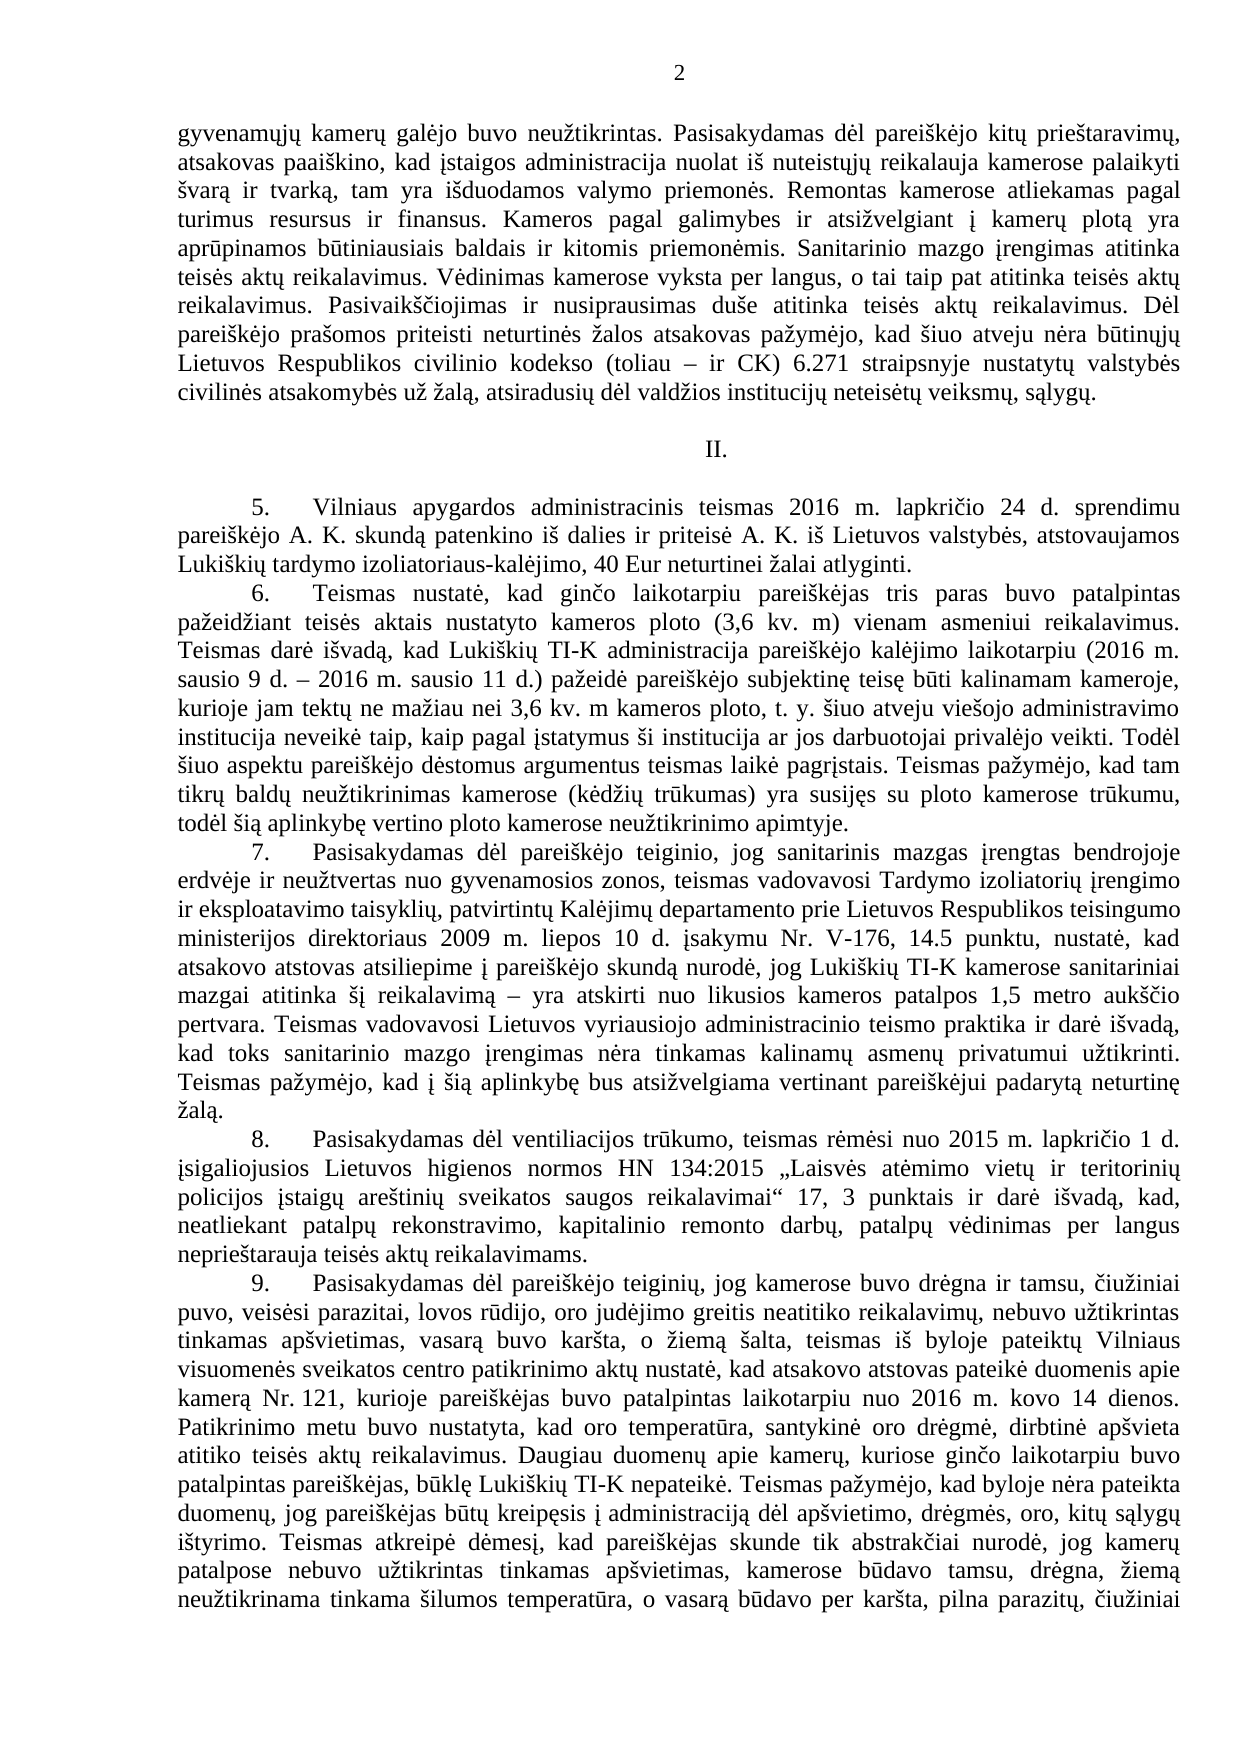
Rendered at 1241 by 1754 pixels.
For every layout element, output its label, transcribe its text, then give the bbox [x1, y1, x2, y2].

text 9. Pasisakydamas dėl pareiškėjo teiginių, jog kamerose buvo drėgna ir tamsu, čiužiniai puvo, veisėsi parazitai, lovos rūdijo, oro judėjimo greitis neatitiko reikalavimų, nebuvo užtikrintas tinkamas apšvietimas, vasarą buvo karšta, o žiemą šalta, teismas iš byloje pateiktų Vilniaus visuomenės sveikatos centro patikrinimo aktų nustatė, kad atsakovo atstovas pateikė duomenis apie kamerą Nr. 121, kurioje pareiškėjas buvo patalpintas laikotarpiu nuo 2016 m. kovo 14 dienos. Patikrinimo metu buvo nustatyta, kad oro temperatūra, santykinė oro drėgmė, dirbtinė apšvieta atitiko teisės aktų reikalavimus. Daugiau duomenų apie kamerų, kuriose ginčo laikotarpiu buvo patalpintas pareiškėjas, būklę Lukiškių TI-K nepateikė. Teismas pažymėjo, kad byloje nėra pateikta duomenų, jog pareiškėjas būtų kreipęsis į administraciją dėl apšvietimo, drėgmės, oro, kitų sąlygų ištyrimo. Teismas atkreipė dėmesį, kad pareiškėjas skunde tik abstrakčiai nurodė, jog kamerų patalpose nebuvo užtikrintas tinkamas apšvietimas, kamerose būdavo tamsu, drėgna, žiemą neužtikrinama tinkama šilumos temperatūra, o vasarą būdavo per karšta, pilna parazitų, čiužiniai [177, 1268, 1181, 1613]
text 8. Pasisakydamas dėl ventiliacijos trūkumo, teismas rėmėsi nuo 2015 m. lapkričio 1 d. įsigaliojusios Lietuvos higienos normos HN 134:2015 „Laisvės atėmimo vietų ir teritorinių policijos įstaigų areštinių sveikatos saugos reikalavimai“ 17, 3 punktais ir darė išvadą, kad, neatliekant patalpų rekonstravimo, kapitalinio remonto darbų, patalpų vėdinimas per langus neprieštarauja teisės aktų reikalavimams. [177, 1124, 1181, 1268]
text II. [177, 434, 1181, 463]
text 6. Teismas nustatė, kad ginčo laikotarpiu pareiškėjas tris paras buvo patalpintas pažeidžiant teisės aktais nustatyto kameros ploto (3,6 kv. m) vienam asmeniui reikalavimus. Teismas darė išvadą, kad Lukiškių TI-K administracija pareiškėjo kalėjimo laikotarpiu (2016 m. sausio 9 d. – 2016 m. sausio 11 d.) pažeidė pareiškėjo subjektinę teisę būti kalinamam kameroje, kurioje jam tektų ne mažiau nei 3,6 kv. m kameros ploto, t. y. šiuo atveju viešojo administravimo institucija neveikė taip, kaip pagal įstatymus ši institucija ar jos darbuotojai privalėjo veikti. Todėl šiuo aspektu pareiškėjo dėstomus argumentus teismas laikė pagrįstais. Teismas pažymėjo, kad tam tikrų baldų neužtikrinimas kamerose (kėdžių trūkumas) yra susijęs su ploto kamerose trūkumu, todėl šią aplinkybę vertino ploto kamerose neužtikrinimo apimtyje. [177, 578, 1181, 837]
text 7. Pasisakydamas dėl pareiškėjo teiginio, jog sanitarinis mazgas įrengtas bendrojoje erdvėje ir neužtvertas nuo gyvenamosios zonos, teismas vadovavosi Tardymo izoliatorių įrengimo ir eksploatavimo taisyklių, patvirtintų Kalėjimų departamento prie Lietuvos Respublikos teisingumo ministerijos direktoriaus 2009 m. liepos 10 d. įsakymu Nr. V-176, 14.5 punktu, nustatė, kad atsakovo atstovas atsiliepime į pareiškėjo skundą nurodė, jog Lukiškių TI-K kamerose sanitariniai mazgai atitinka šį reikalavimą – yra atskirti nuo likusios kameros patalpos 1,5 metro aukščio pertvara. Teismas vadovavosi Lietuvos vyriausiojo administracinio teismo praktika ir darė išvadą, kad toks sanitarinio mazgo įrengimas nėra tinkamas kalinamų asmenų privatumui užtikrinti. Teismas pažymėjo, kad į šią aplinkybę bus atsižvelgiama vertinant pareiškėjui padarytą neturtinę žalą. [177, 837, 1181, 1124]
text 5. Vilniaus apygardos administracinis teismas 2016 m. lapkričio 24 d. sprendimu pareiškėjo A. K. skundą patenkino iš dalies ir priteisė A. K. iš Lietuvos valstybės, atstovaujamos Lukiškių tardymo izoliatoriaus-kalėjimo, 40 Eur neturtinei žalai atlyginti. [177, 492, 1181, 578]
text gyvenamųjų kamerų galėjo buvo neužtikrintas. Pasisakydamas dėl pareiškėjo kitų prieštaravimų, atsakovas paaiškino, kad įstaigos administracija nuolat iš nuteistųjų reikalauja kamerose palaikyti švarą ir tvarką, tam yra išduodamos valymo priemonės. Remontas kamerose atliekamas pagal turimus resursus ir finansus. Kameros pagal galimybes ir atsižvelgiant į kamerų plotą yra aprūpinamos būtiniausiais baldais ir kitomis priemonėmis. Sanitarinio mazgo įrengimas atitinka teisės aktų reikalavimus. Vėdinimas kamerose vyksta per langus, o tai taip pat atitinka teisės aktų reikalavimus. Pasivaikščiojimas ir nusiprausimas duše atitinka teisės aktų reikalavimus. Dėl pareiškėjo prašomos priteisti neturtinės žalos atsakovas pažymėjo, kad šiuo atveju nėra būtinųjų Lietuvos Respublikos civilinio kodekso (toliau – ir CK) 6.271 straipsnyje nustatytų valstybės civilinės atsakomybės už žalą, atsiradusių dėl valdžios institucijų neteisėtų veiksmų, sąlygų. [177, 118, 1181, 406]
